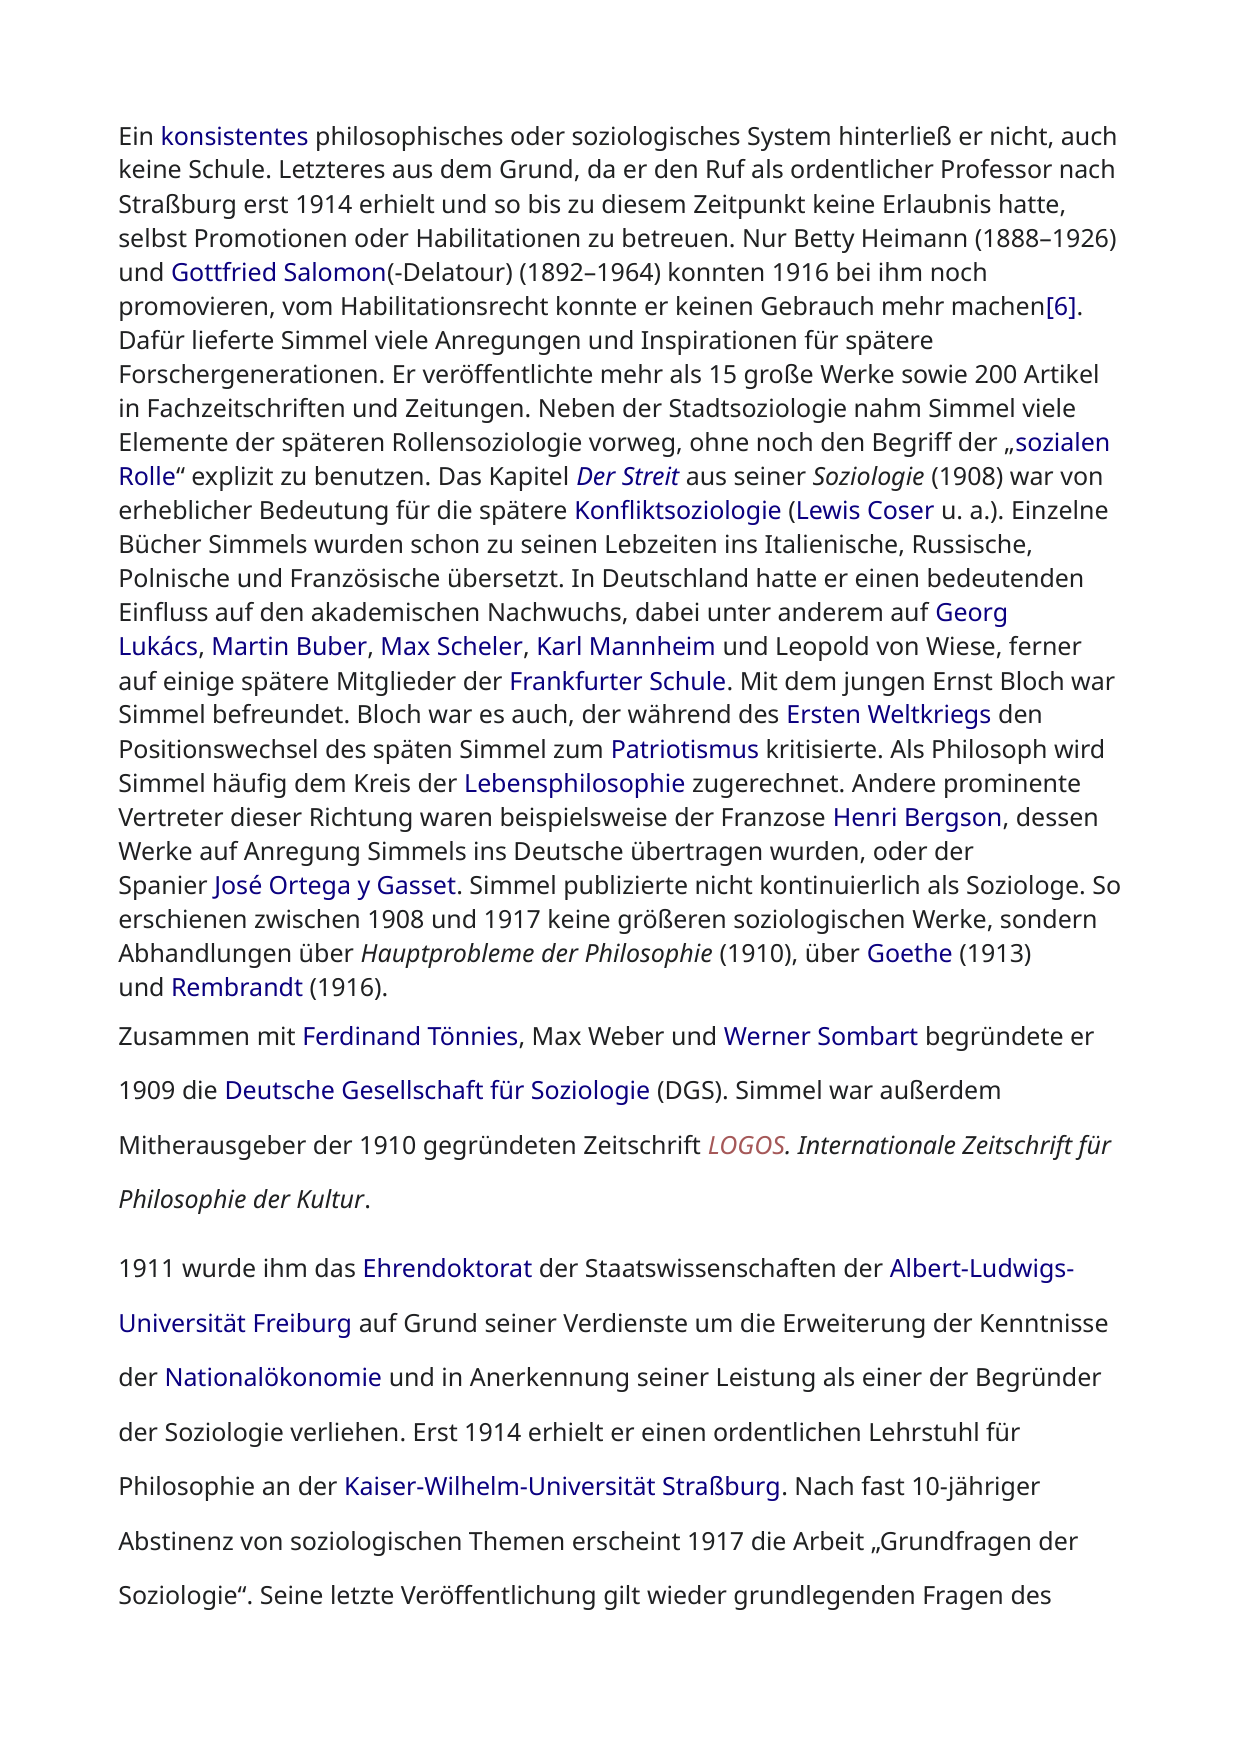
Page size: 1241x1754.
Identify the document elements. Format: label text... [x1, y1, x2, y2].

text Zusammen mit Ferdinand Tönnies, Max Weber und Werner Sombart begründete er 1909 die Deutsche Gesellschaft für Soziologie (DGS). Simmel war außerdem Mitherausgeber der 1910 gegründeten Zeitschrift LOGOS. Internationale Zeitschrift für Philosophie der Kultur. [118, 1018, 1122, 1216]
text 1911 wurde ihm das Ehrendoktorat der Staatswissenschaften der Albert-Ludwigs-Universität Freiburg auf Grund seiner Verdienste um die Erweiterung der Kenntnisse der Nationalökonomie und in Anerkennung seiner Leistung als einer der Begründer der Soziologie verliehen. Erst 1914 erhielt er einen ordentlichen Lehrstuhl für Philosophie an der Kaiser-Wilhelm-Universität Straßburg. Nach fast 10-jähriger Abstinenz von soziologischen Themen erscheint 1917 die Arbeit „Grundfragen der Soziologie“. Seine letzte Veröffentlichung gilt wieder grundlegenden Fragen des [118, 1251, 1122, 1612]
text Ein konsistentes philosophisches oder soziologisches System hinterließ er nicht, auch keine Schule. Letzteres aus dem Grund, da er den Ruf als ordentlicher Professor nach Straßburg erst 1914 erhielt und so bis zu diesem Zeitpunkt keine Erlaubnis hatte, selbst Promotionen oder Habilitationen zu betreuen. Nur Betty Heimann (1888–1926) und Gottfried Salomon(-Delatour) (1892–1964) konnten 1916 bei ihm noch promovieren, vom Habilitationsrecht konnte er keinen Gebrauch mehr machen[6]. Dafür lieferte Simmel viele Anregungen und Inspirationen für spätere Forschergenerationen. Er veröffentlichte mehr als 15 große Werke sowie 200 Artikel in Fachzeitschriften und Zeitungen. Neben der Stadtsoziologie nahm Simmel viele Elemente der späteren Rollensoziologie vorweg, ohne noch den Begriff der „sozialen Rolle“ explizit zu benutzen. Das Kapitel Der Streit aus seiner Soziologie (1908) war von erheblicher Bedeutung für die spätere Konfliktsoziologie (Lewis Coser u. a.). Einzelne Bücher Simmels wurden schon zu seinen Lebzeiten ins Italienische, Russische, Polnische und Französische übersetzt. In Deutschland hatte er einen bedeutenden Einfluss auf den akademischen Nachwuchs, dabei unter anderem auf Georg Lukács, Martin Buber, Max Scheler, Karl Mannheim und Leopold von Wiese, ferner auf einige spätere Mitglieder der Frankfurter Schule. Mit dem jungen Ernst Bloch war Simmel befreundet. Bloch war es auch, der während des Ersten Weltkriegs den Positionswechsel des späten Simmel zum Patriotismus kritisierte. Als Philosoph wird Simmel häufig dem Kreis der Lebensphilosophie zugerechnet. Andere prominente Vertreter dieser Richtung waren beispielsweise der Franzose Henri Bergson, dessen Werke auf Anregung Simmels ins Deutsche übertragen wurden, oder der Spanier José Ortega y Gasset. Simmel publizierte nicht kontinuierlich als Soziologe. So erschienen zwischen 1908 und 1917 keine größeren soziologischen Werke, sondern Abhandlungen über Hauptprobleme der Philosophie (1910), über Goethe (1913) und Rembrandt (1916). [118, 118, 1122, 1004]
